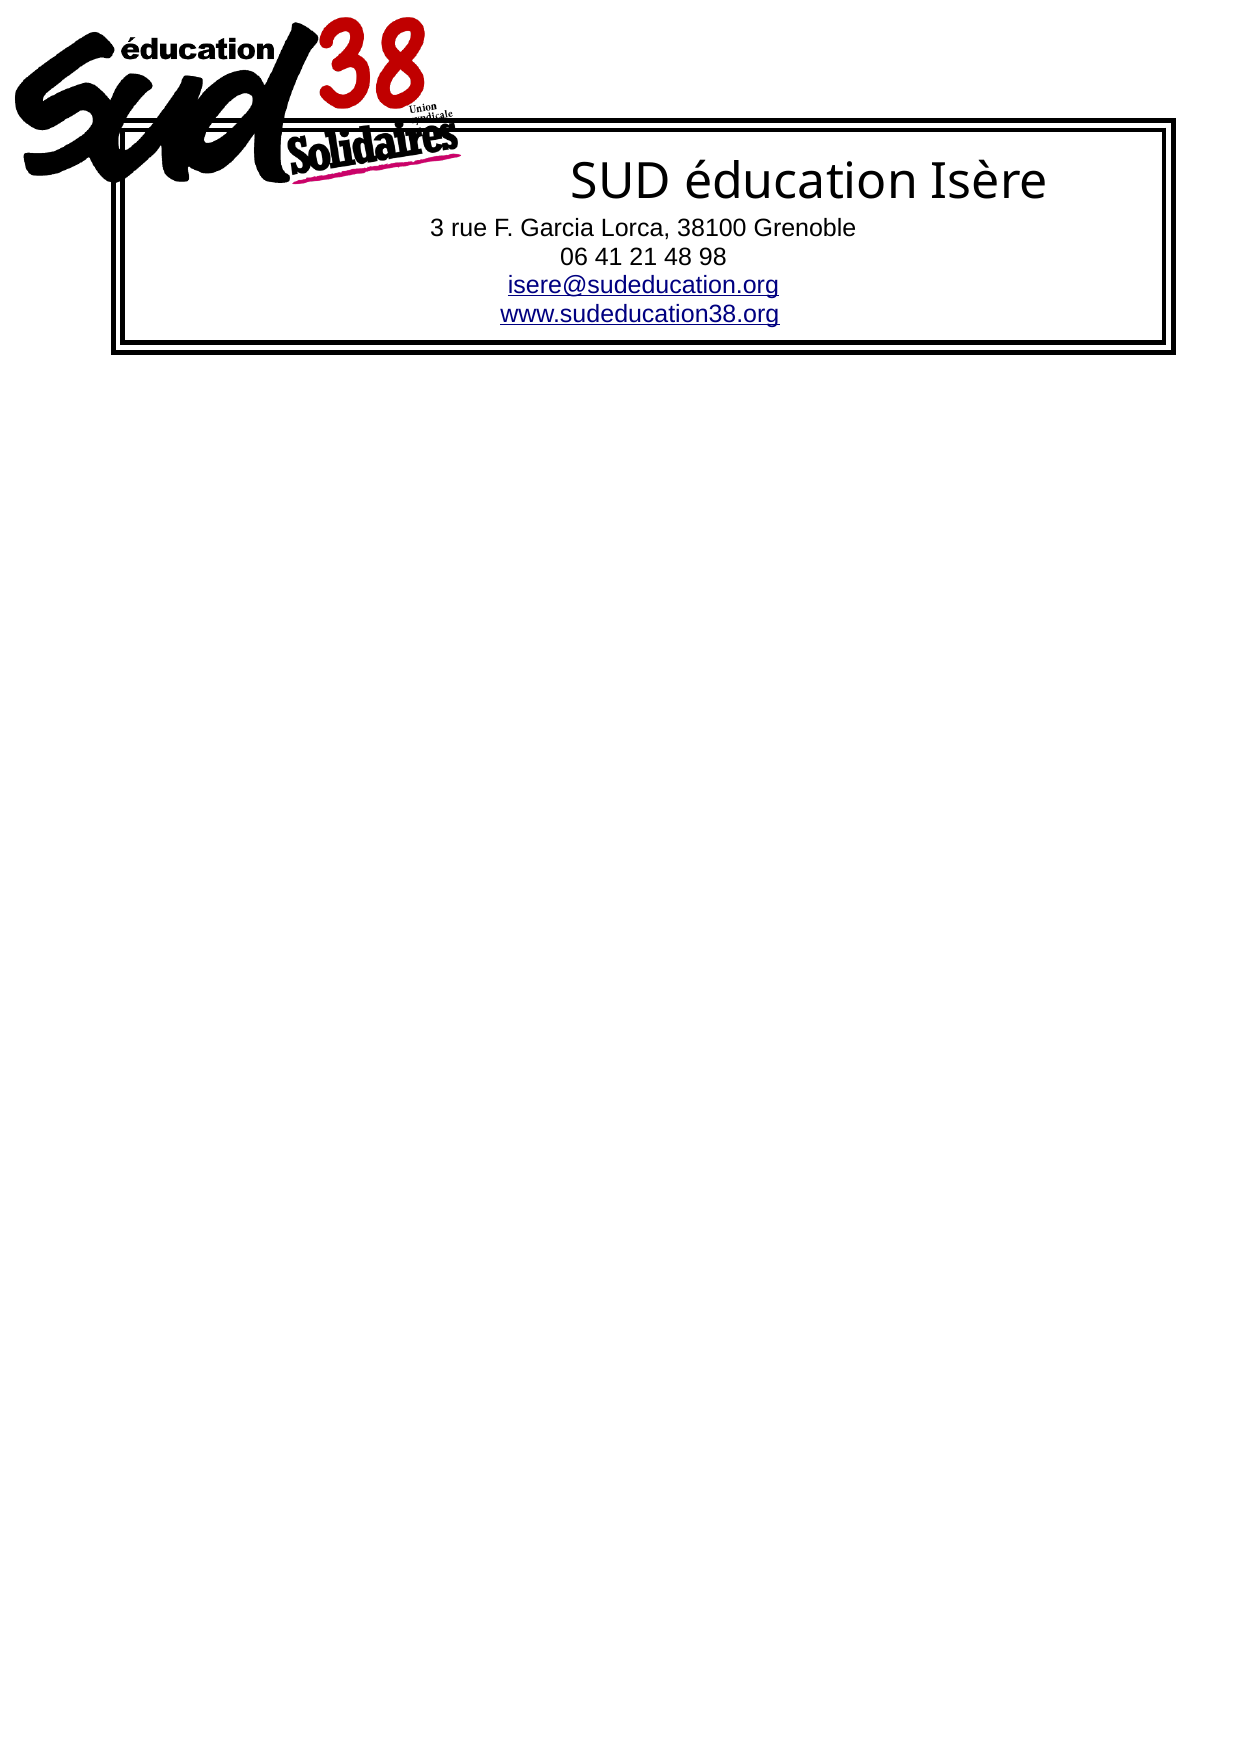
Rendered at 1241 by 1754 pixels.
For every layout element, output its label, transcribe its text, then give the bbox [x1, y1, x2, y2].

table_header SUD éducation Isère 3 rue F. Garcia Lorca, 38100 Grenoble 06 41 21 48 98 isere@sudeducation.org www.sudeducation38.org [455, 123, 1168, 340]
table_header SUD éducation Isère 3 rue F. Garcia Lorca, 38100 Grenoble 06 41 21 48 98 isere@sudeducation.org www.sudeducation38.org [125, 132, 1162, 340]
